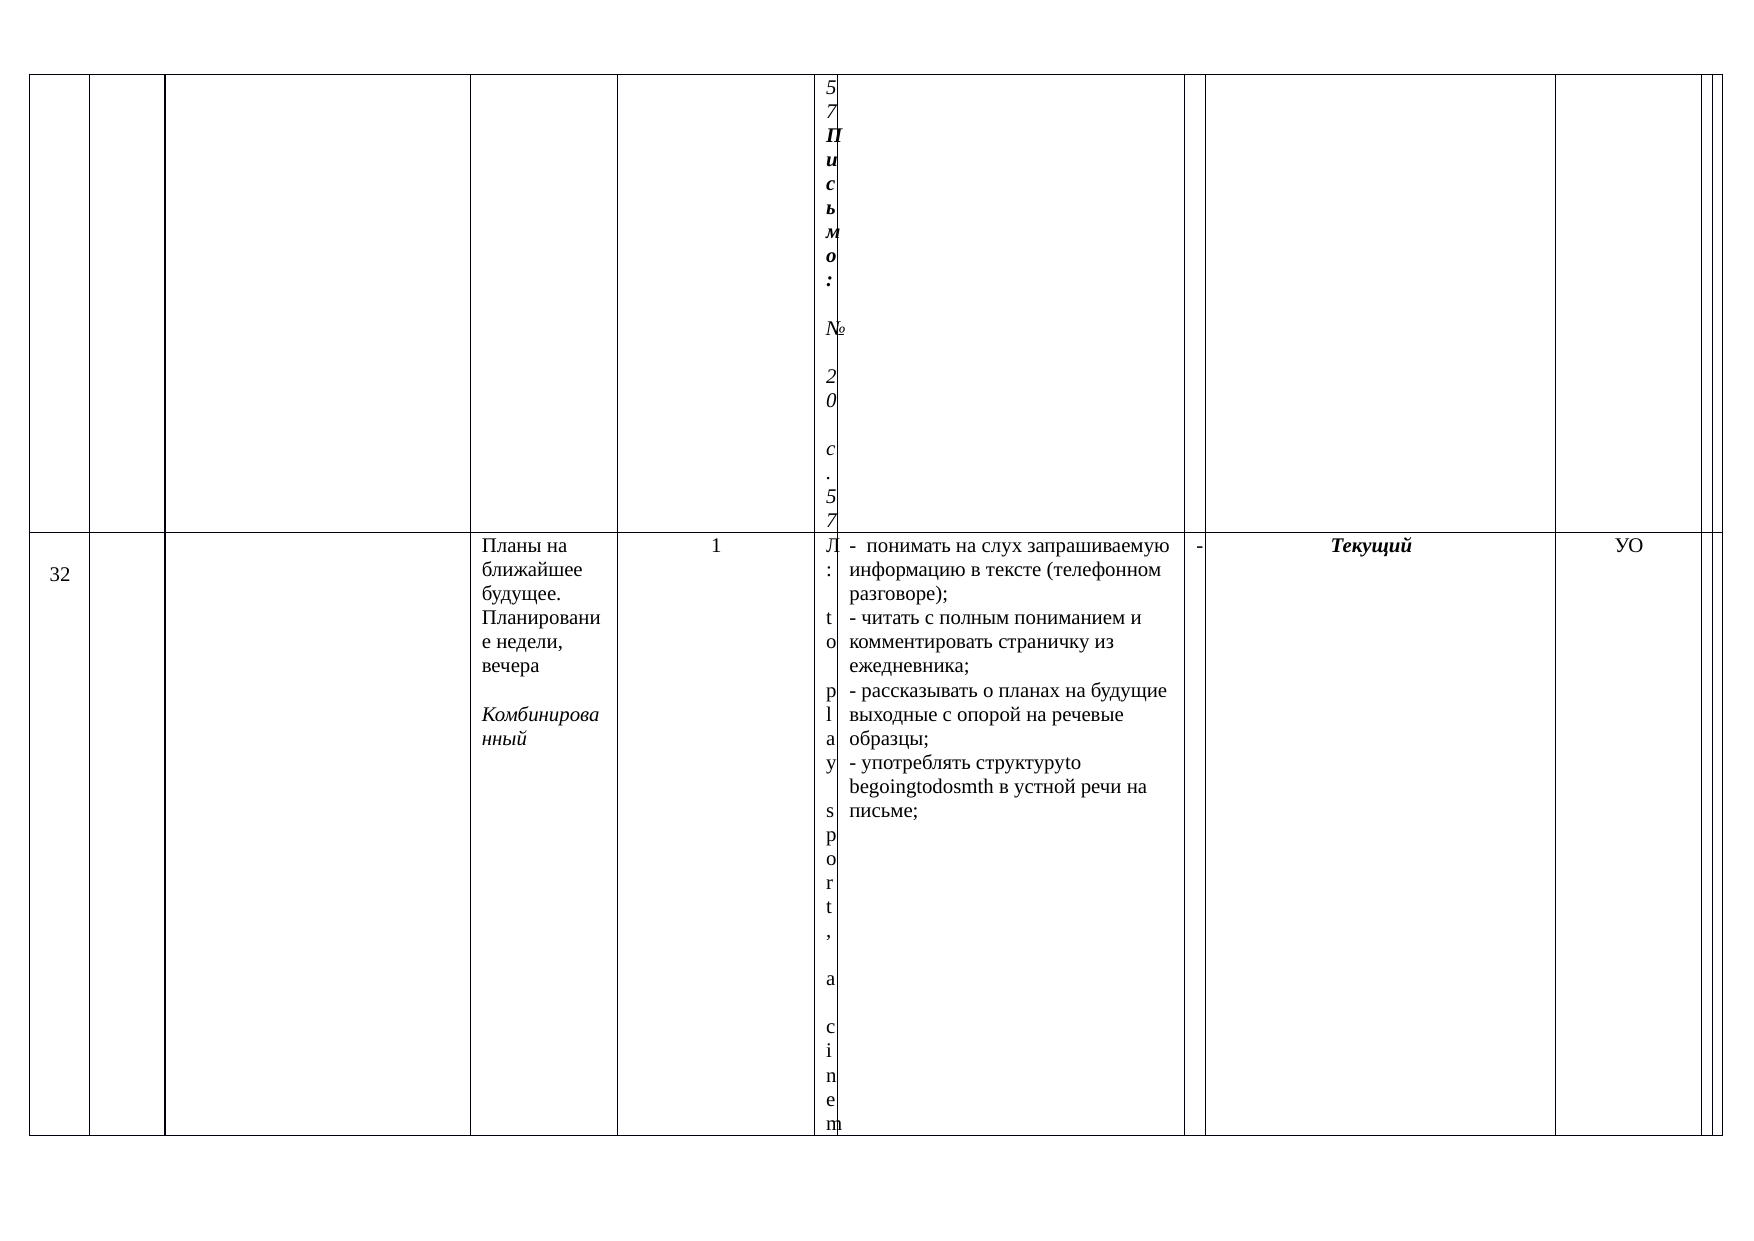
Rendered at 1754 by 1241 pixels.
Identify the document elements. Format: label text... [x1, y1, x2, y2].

table_cell [90, 75, 164, 532]
table_cell [166, 75, 470, 532]
table_cell 32 [30, 533, 89, 1135]
table_cell 1 [618, 533, 814, 1135]
table_cell [1556, 75, 1701, 532]
table_cell УО [1556, 533, 1701, 1135]
table_cell - понимать на слух запрашиваемую информацию в тексте (телефонном разговоре); - читать с полным пониманием и комментировать страничку из ежедневника; - рассказывать о планах на будущие выходные с опорой на речевые образцы; - употреблять структуруtо bеgoingtodosmth в устной речи на письме; [838, 533, 1184, 1135]
table_cell - придумать и устно изложить окончание прочитанного незавершенного рассказа с опорой на ключевые слова; [1185, 75, 1205, 532]
table_cell [1702, 75, 1712, 532]
table_cell Л: to wake up, to hurt, a body, to have a sore throat, to fall ill Г: Tag questions (review) Чтение: № 18 с.56,57 Говорение: № 21с. 57 Письмо: № 20 с.57 [815, 75, 837, 532]
table_cell - высказаться на тему, что ты и члены твоей семьи собираются делать в выходные, опираясь на ключевые слова; [1185, 533, 1205, 1135]
table_cell [1713, 75, 1722, 532]
table_cell [30, 75, 89, 532]
table_cell Л: to play sport, a cinema, a magazine, a newspaper, to go out Г:tо bе going to do smth Аудирование: № 22,с.58 Чтение: № 23, 25 с.58,59 Говорение: № 25, 26, с. 59 Письмо: № 24 с.58 [815, 533, 837, 1135]
table_cell [618, 75, 814, 532]
table_cell [1206, 75, 1555, 532]
table_cell CD MP3 № 22 [1702, 533, 1712, 1135]
table_cell [166, 533, 470, 1135]
table_cell [471, 75, 617, 532]
table_cell [1713, 533, 1722, 1135]
table_cell [90, 533, 164, 1135]
table_cell Текущий [1206, 533, 1555, 1135]
table_cell - читать текст с пониманием основного содержания, включающий некоторое количество незнакомых слов, отвечать на вопросы по тексту; - обсудить в парах продолжение прочитанной истории по ключевым словам; [838, 75, 1184, 532]
table_cell Планы на ближайшее будущее. Планирование недели, вечера Комбинированный [471, 533, 617, 1135]
